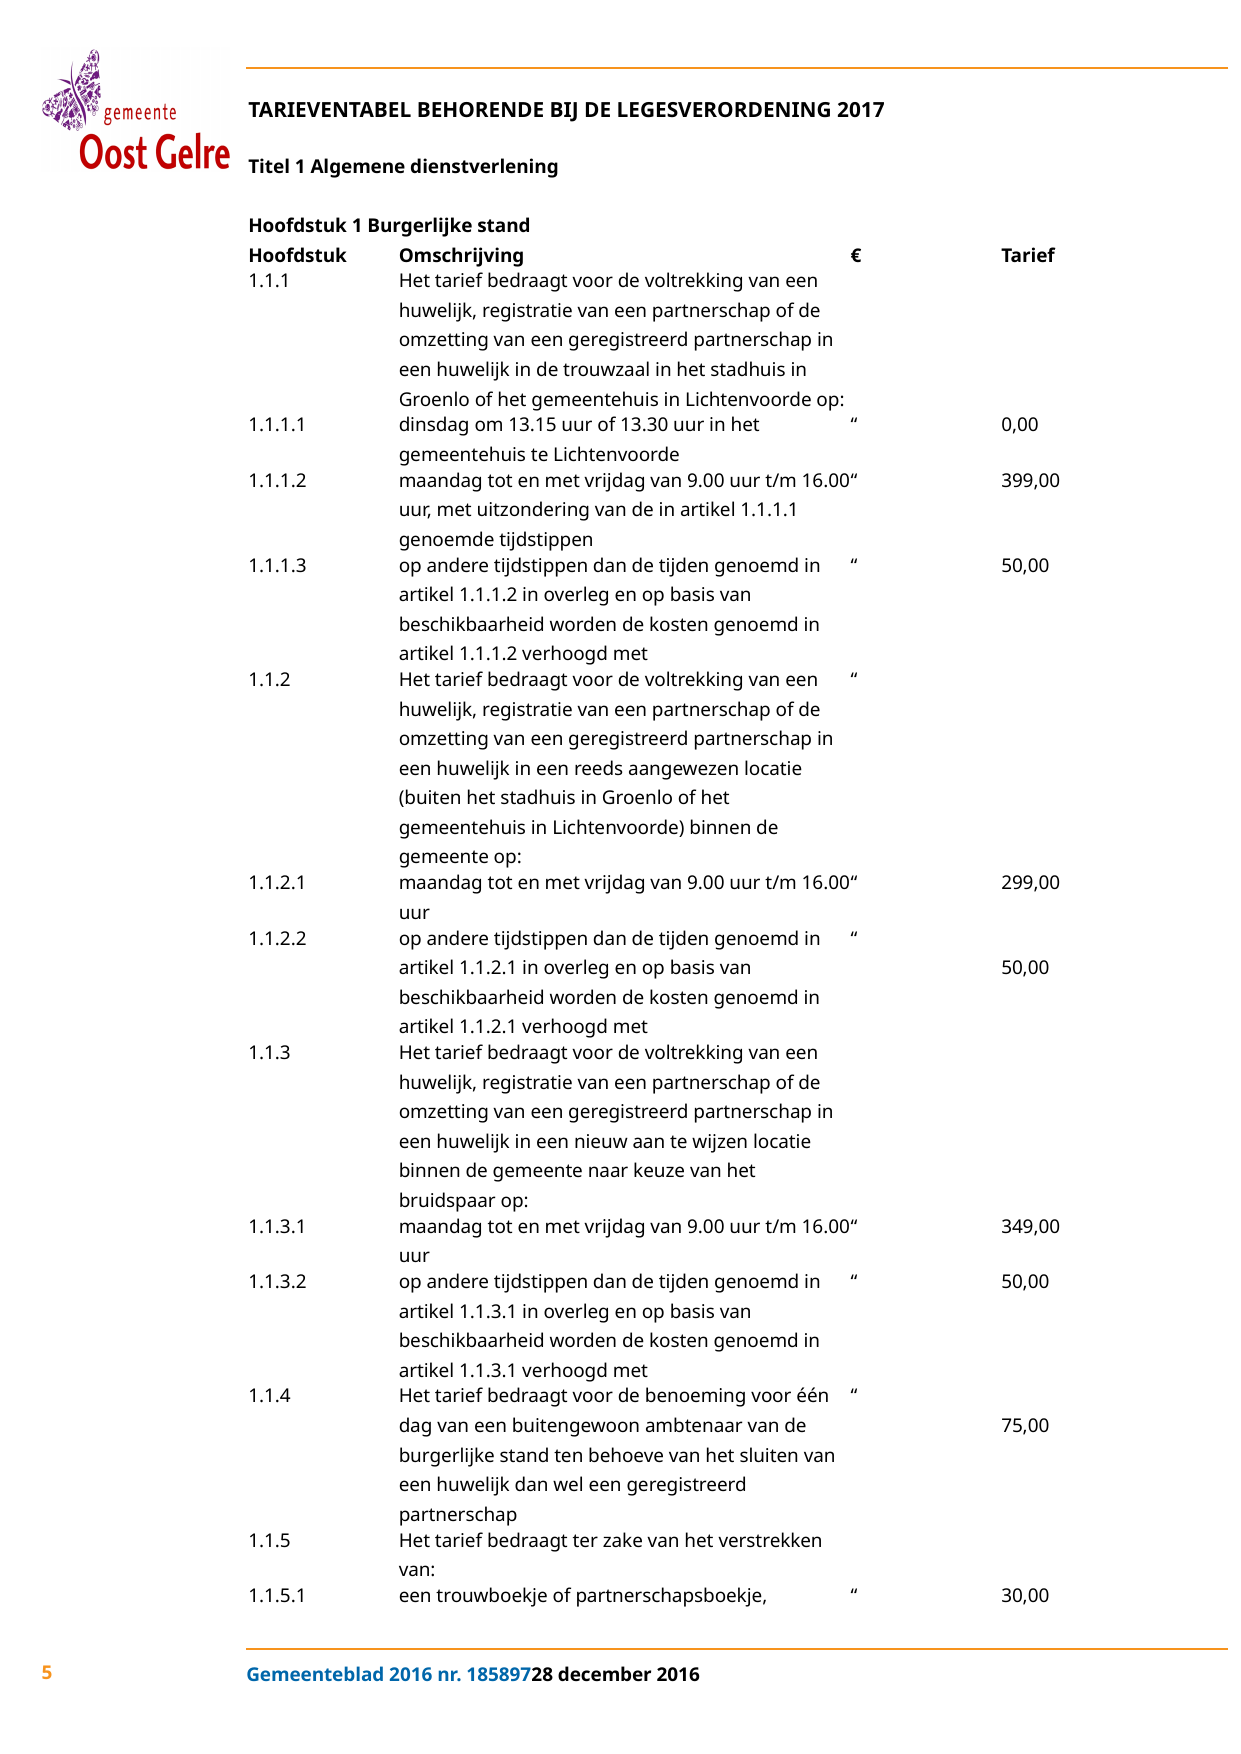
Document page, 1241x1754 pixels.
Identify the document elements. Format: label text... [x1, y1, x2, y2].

table_cell 1.1.3.2 [248, 1268, 398, 1383]
table_cell “ [850, 1582, 1001, 1608]
table_cell 50,00 [1001, 1268, 1152, 1383]
table_cell 1.1.5.1 [248, 1582, 398, 1608]
table_cell op andere tijdstippen dan de tijden genoemd in artikel 1.1.3.1 in overleg en op basis van beschikbaarheid worden de kosten genoemd in artikel 1.1.3.1 verhoogd met [399, 1268, 850, 1383]
table_header € [850, 242, 1001, 267]
table_cell [1001, 268, 1152, 412]
table_cell Het tarief bedraagt ter zake van het verstrekken van: [399, 1527, 850, 1582]
table_cell 1.1.3 [248, 1039, 398, 1213]
table_cell “ [850, 412, 1001, 467]
table_cell 30,00 [1001, 1582, 1152, 1608]
text Titel 1 Algemene dienstverlening [248, 153, 1152, 179]
table_cell 1.1.5 [248, 1527, 398, 1582]
picture [41, 47, 231, 172]
table_cell “ [850, 870, 1001, 925]
table_cell [1001, 1039, 1152, 1213]
table_cell [850, 268, 1001, 412]
table_cell 1.1.1.2 [248, 467, 398, 552]
table_header Omschrijving [399, 242, 850, 267]
table_cell “ [850, 925, 1001, 1039]
table_cell 1.1.2.2 [248, 925, 398, 1039]
table_cell “ [850, 666, 1001, 869]
table_cell een trouwboekje of partnerschapsboekje, [399, 1582, 850, 1608]
table_cell 1.1.2 [248, 666, 398, 869]
table_cell 1.1.3.1 [248, 1213, 398, 1268]
table_cell 1.1.1.1 [248, 412, 398, 467]
table_cell 0,00 [1001, 412, 1152, 467]
table_cell [850, 1527, 1001, 1582]
table_cell op andere tijdstippen dan de tijden genoemd in artikel 1.1.1.2 in overleg en op basis van beschikbaarheid worden de kosten genoemd in artikel 1.1.1.2 verhoogd met [399, 552, 850, 666]
table_cell Het tarief bedraagt voor de benoeming voor één dag van een buitengewoon ambtenaar van de burgerlijke stand ten behoeve van het sluiten van een huwelijk dan wel een geregistreerd partnerschap [399, 1383, 850, 1527]
table_cell 50,00 [1001, 925, 1152, 1039]
table_cell 75,00 [1001, 1383, 1152, 1527]
table_cell 1.1.4 [248, 1383, 398, 1527]
table_cell Het tarief bedraagt voor de voltrekking van een huwelijk, registratie van een partnerschap of de omzetting van een geregistreerd partnerschap in een huwelijk in een nieuw aan te wijzen locatie binnen de gemeente naar keuze van het bruidspaar op: [399, 1039, 850, 1213]
table_cell “ [850, 1268, 1001, 1383]
table_cell 50,00 [1001, 552, 1152, 666]
table_header Hoofdstuk [248, 242, 398, 267]
table_header Tarief [1001, 242, 1152, 267]
table_cell “ [850, 1213, 1001, 1268]
table_cell 399,00 [1001, 467, 1152, 552]
table_cell maandag tot en met vrijdag van 9.00 uur t/m 16.00 uur, met uitzondering van de in artikel 1.1.1.1 genoemde tijdstippen [399, 467, 850, 552]
table_cell 299,00 [1001, 870, 1152, 925]
table_cell “ [850, 467, 1001, 552]
table_cell Het tarief bedraagt voor de voltrekking van een huwelijk, registratie van een partnerschap of de omzetting van een geregistreerd partnerschap in een huwelijk in een reeds aangewezen locatie (buiten het stadhuis in Groenlo of het gemeentehuis in Lichtenvoorde) binnen de gemeente op: [399, 666, 850, 869]
text Hoofdstuk 1 Burgerlijke stand [248, 212, 1152, 238]
table_cell “ [850, 552, 1001, 666]
table_cell maandag tot en met vrijdag van 9.00 uur t/m 16.00 uur [399, 870, 850, 925]
table_cell [1001, 666, 1152, 869]
table_cell [850, 1039, 1001, 1213]
table_cell Het tarief bedraagt voor de voltrekking van een huwelijk, registratie van een partnerschap of de omzetting van een geregistreerd partnerschap in een huwelijk in de trouwzaal in het stadhuis in Groenlo of het gemeentehuis in Lichtenvoorde op: [399, 268, 850, 412]
table_cell 1.1.2.1 [248, 870, 398, 925]
table_cell op andere tijdstippen dan de tijden genoemd in artikel 1.1.2.1 in overleg en op basis van beschikbaarheid worden de kosten genoemd in artikel 1.1.2.1 verhoogd met [399, 925, 850, 1039]
table_cell dinsdag om 13.15 uur of 13.30 uur in het gemeentehuis te Lichtenvoorde [399, 412, 850, 467]
table_cell 1.1.1 [248, 268, 398, 412]
table_cell [1001, 1527, 1152, 1582]
table_cell maandag tot en met vrijdag van 9.00 uur t/m 16.00 uur [399, 1213, 850, 1268]
text TARIEVENTABEL BEHORENDE BIJ DE LEGESVERORDENING 2017 [248, 95, 1152, 123]
table_cell 349,00 [1001, 1213, 1152, 1268]
table_cell “ [850, 1383, 1001, 1527]
table_cell 1.1.1.3 [248, 552, 398, 666]
